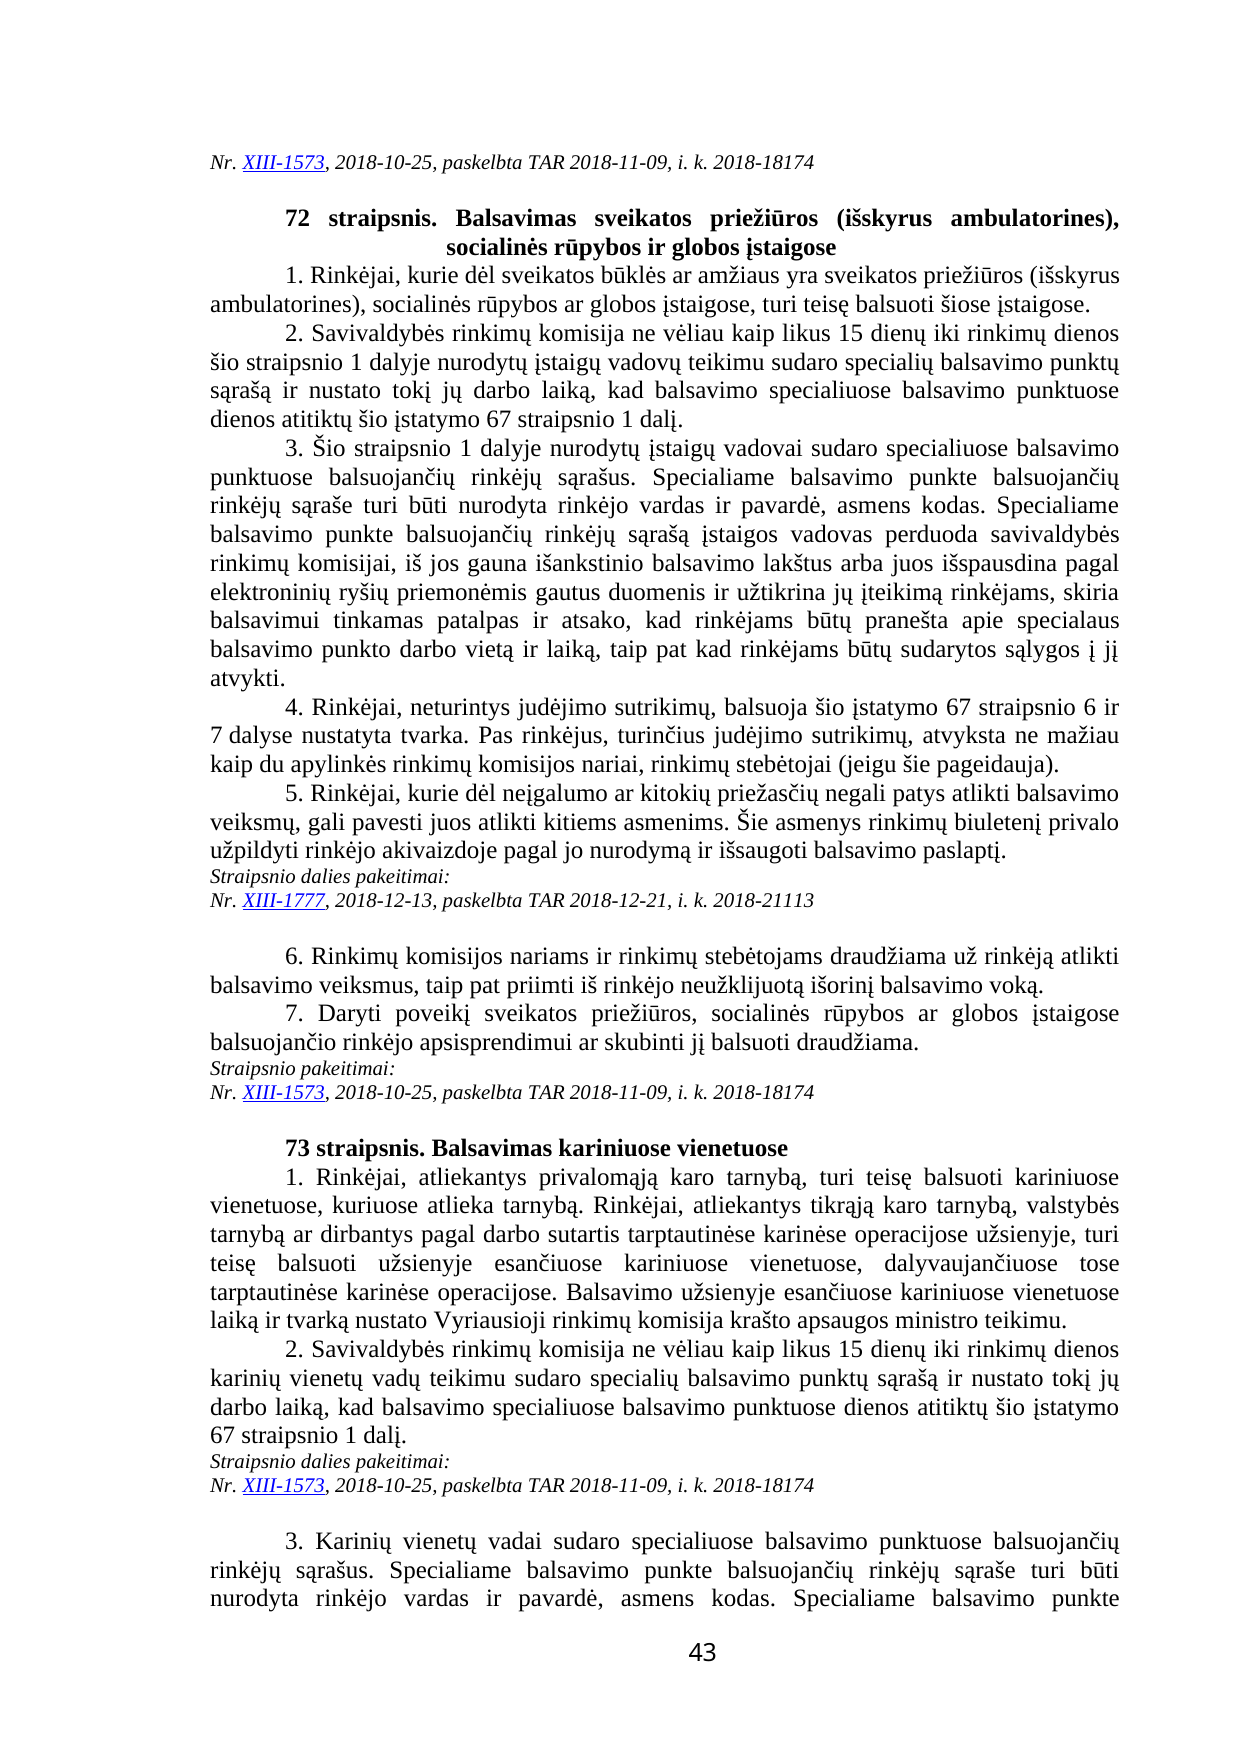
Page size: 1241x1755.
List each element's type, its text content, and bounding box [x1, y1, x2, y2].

text Nr. XIII-1573, 2018-10-25, paskelbta TAR 2018-11-09, i. k. 2018-18174 [210, 150, 1120, 174]
text 2. Savivaldybės rinkimų komisija ne vėliau kaip likus 15 dienų iki rinkimų dienos šio straipsnio 1 dalyje nurodytų įstaigų vadovų teikimu sudaro specialių balsavimo punktų sąrašą ir nustato tokį jų darbo laiką, kad balsavimo specialiuose balsavimo punktuose dienos atitiktų šio įstatymo 67 straipsnio 1 dalį. [210, 318, 1120, 433]
text Nr. XIII-1573, 2018-10-25, paskelbta TAR 2018-11-09, i. k. 2018-18174 [210, 1473, 1120, 1497]
text Nr. XIII-1777, 2018-12-13, paskelbta TAR 2018-12-21, i. k. 2018-21113 [210, 888, 1120, 912]
text 4. Rinkėjai, neturintys judėjimo sutrikimų, balsuoja šio įstatymo 67 straipsnio 6 ir 7 dalyse nustatyta tvarka. Pas rinkėjus, turinčius judėjimo sutrikimų, atvyksta ne mažiau kaip du apylinkės rinkimų komisijos nariai, rinkimų stebėtojai (jeigu šie pageidauja). [210, 692, 1120, 778]
text Nr. XIII-1573, 2018-10-25, paskelbta TAR 2018-11-09, i. k. 2018-18174 [210, 1080, 1120, 1104]
text 5. Rinkėjai, kurie dėl neįgalumo ar kitokių priežasčių negali patys atlikti balsavimo veiksmų, gali pavesti juos atlikti kitiems asmenims. Šie asmenys rinkimų biuletenį privalo užpildyti rinkėjo akivaizdoje pagal jo nurodymą ir išsaugoti balsavimo paslaptį. [210, 778, 1120, 864]
text 1. Rinkėjai, kurie dėl sveikatos būklės ar amžiaus yra sveikatos priežiūros (išskyrus ambulatorines), socialinės rūpybos ar globos įstaigose, turi teisę balsuoti šiose įstaigose. [210, 260, 1120, 318]
text Straipsnio dalies pakeitimai: [210, 1449, 1120, 1473]
text 2. Savivaldybės rinkimų komisija ne vėliau kaip likus 15 dienų iki rinkimų dienos karinių vienetų vadų teikimu sudaro specialių balsavimo punktų sąrašą ir nustato tokį jų darbo laiką, kad balsavimo specialiuose balsavimo punktuose dienos atitiktų šio įstatymo 67 straipsnio 1 dalį. [210, 1334, 1120, 1449]
text 6. Rinkimų komisijos nariams ir rinkimų stebėtojams draudžiama už rinkėją atlikti balsavimo veiksmus, taip pat priimti iš rinkėjo neužklijuotą išorinį balsavimo voką. [210, 941, 1120, 998]
text 72 straipsnis. Balsavimas sveikatos priežiūros (išskyrus ambulatorines), socialinės rūpybos ir globos įstaigose [285, 203, 1120, 260]
text Straipsnio dalies pakeitimai: [210, 864, 1120, 888]
text 7. Daryti poveikį sveikatos priežiūros, socialinės rūpybos ar globos įstaigose balsuojančio rinkėjo apsisprendimui ar skubinti jį balsuoti draudžiama. [210, 998, 1120, 1056]
text Straipsnio pakeitimai: [210, 1056, 1120, 1080]
text 3. Šio straipsnio 1 dalyje nurodytų įstaigų vadovai sudaro specialiuose balsavimo punktuose balsuojančių rinkėjų sąrašus. Specialiame balsavimo punkte balsuojančių rinkėjų sąraše turi būti nurodyta rinkėjo vardas ir pavardė, asmens kodas. Specialiame balsavimo punkte balsuojančių rinkėjų sąrašą įstaigos vadovas perduoda savivaldybės rinkimų komisijai, iš jos gauna išankstinio balsavimo lakštus arba juos išspausdina pagal elektroninių ryšių priemonėmis gautus duomenis ir užtikrina jų įteikimą rinkėjams, skiria balsavimui tinkamas patalpas ir atsako, kad rinkėjams būtų pranešta apie specialaus balsavimo punkto darbo vietą ir laiką, taip pat kad rinkėjams būtų sudarytos sąlygos į jį atvykti. [210, 433, 1120, 692]
text 1. Rinkėjai, atliekantys privalomąją karo tarnybą, turi teisę balsuoti kariniuose vienetuose, kuriuose atlieka tarnybą. Rinkėjai, atliekantys tikrąją karo tarnybą, valstybės tarnybą ar dirbantys pagal darbo sutartis tarptautinėse karinėse operacijose užsienyje, turi teisę balsuoti užsienyje esančiuose kariniuose vienetuose, dalyvaujančiuose tose tarptautinėse karinėse operacijose. Balsavimo užsienyje esančiuose kariniuose vienetuose laiką ir tvarką nustato Vyriausioji rinkimų komisija krašto apsaugos ministro teikimu. [210, 1162, 1120, 1334]
text 3. Karinių vienetų vadai sudaro specialiuose balsavimo punktuose balsuojančių rinkėjų sąrašus. Specialiame balsavimo punkte balsuojančių rinkėjų sąraše turi būti nurodyta rinkėjo vardas ir pavardė, asmens kodas. Specialiame balsavimo punkte [210, 1526, 1120, 1612]
text 73 straipsnis. Balsavimas kariniuose vienetuose [210, 1133, 1120, 1162]
